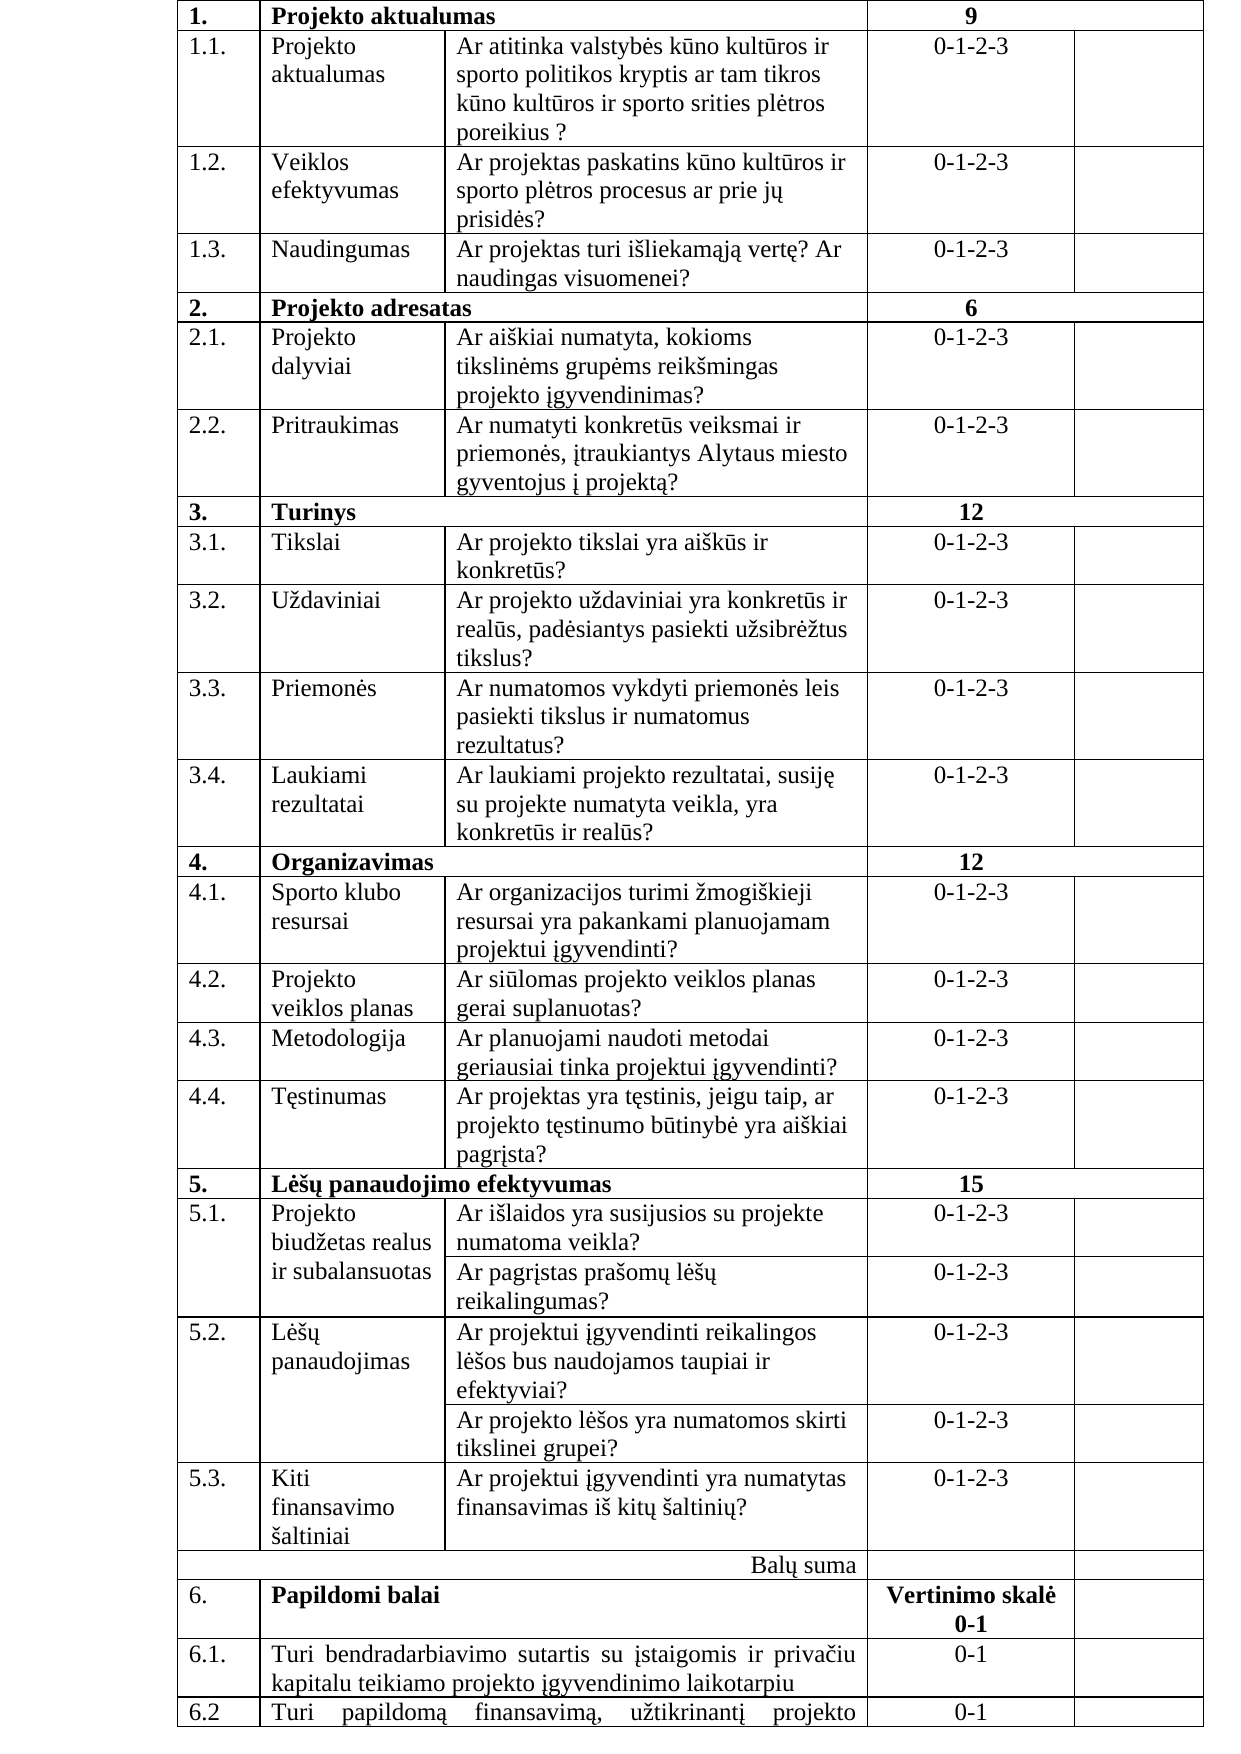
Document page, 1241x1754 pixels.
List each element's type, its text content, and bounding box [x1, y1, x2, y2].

table_cell 1.2. [178, 147, 259, 233]
table_cell [1075, 1463, 1203, 1549]
table_cell Ar laukiami projekto rezultatai, susiję su projekte numatyta veikla, yra konkretūs ir realūs? [446, 760, 867, 846]
table_cell [1074, 1169, 1203, 1197]
table_cell 5.1. [178, 1199, 259, 1316]
table_cell [1075, 1639, 1203, 1696]
table_cell Ar projektui įgyvendinti yra numatytas finansavimas iš kitų šaltinių? [446, 1463, 867, 1549]
table_cell 12 [868, 847, 1074, 876]
table_cell 0-1-2-3 [868, 323, 1074, 409]
table_cell 0-1-2-3 [868, 410, 1074, 496]
table_cell [1075, 1318, 1203, 1404]
table_cell 0-1-2-3 [868, 1257, 1074, 1316]
table_cell Kiti finansavimo šaltiniai [261, 1463, 444, 1549]
table_cell Ar išlaidos yra susijusios su projekte numatoma veikla? [446, 1199, 867, 1256]
table_cell [1075, 234, 1203, 292]
table_cell [1075, 1698, 1203, 1726]
table_cell 1. [178, 1, 259, 30]
table_cell Ar projekto lėšos yra numatomos skirti tikslinei grupei? [446, 1405, 867, 1462]
table_cell [1075, 1023, 1203, 1080]
table_cell Turi papildomą finansavimą, užtikrinantį projekto [261, 1698, 867, 1726]
table_cell 0-1-2-3 [868, 527, 1074, 584]
table_cell 4. [178, 847, 259, 876]
table_cell Vertinimo skalė 0-1 [868, 1580, 1074, 1638]
table_cell [178, 1551, 260, 1579]
table_cell 5. [178, 1169, 259, 1197]
table_cell 5.2. [178, 1318, 259, 1404]
table_cell Tikslai [261, 527, 444, 584]
table_cell Turi bendradarbiavimo sutartis su įstaigomis ir privačiu kapitalu teikiamo projekto įgyvendinimo laikotarpiu [261, 1639, 867, 1696]
table_cell [1075, 964, 1203, 1022]
table_cell 0-1 [868, 1639, 1074, 1696]
table_cell [1075, 877, 1203, 963]
table_cell [1075, 31, 1203, 146]
table_cell 2.2. [178, 410, 259, 496]
table_cell 15 [868, 1169, 1074, 1197]
table_cell Sporto klubo resursai [261, 877, 444, 963]
table_cell 1.3. [178, 234, 259, 292]
table_cell Papildomi balai [261, 1580, 867, 1638]
table_cell Lėšų panaudojimo efektyvumas [261, 1169, 867, 1197]
table_cell Uždaviniai [261, 585, 444, 672]
table_cell [1075, 1405, 1203, 1462]
table_cell 6.1. [178, 1639, 259, 1696]
table_cell Projekto aktualumas [261, 1, 867, 30]
table_cell [1075, 1257, 1203, 1316]
table_cell 4.4. [178, 1081, 259, 1168]
table_cell [1074, 293, 1203, 321]
table_cell Ar projektui įgyvendinti reikalingos lėšos bus naudojamos taupiai ir efektyviai? [446, 1318, 867, 1404]
table_cell [1075, 323, 1203, 409]
table_cell Ar pagrįstas prašomų lėšų reikalingumas? [446, 1257, 867, 1316]
table_cell Ar projekto tikslai yra aiškūs ir konkretūs? [446, 527, 867, 584]
table_cell 0-1-2-3 [868, 1463, 1074, 1549]
table_cell 5.3. [178, 1463, 259, 1549]
table_cell Projekto biudžetas realus ir subalansuotas [261, 1199, 444, 1316]
table_cell 4.3. [178, 1023, 259, 1080]
table_cell 0-1-2-3 [868, 760, 1074, 846]
table_cell [868, 1551, 1074, 1579]
table_cell Metodologija [261, 1023, 444, 1080]
table_cell [260, 1551, 445, 1579]
table_cell 0-1-2-3 [868, 147, 1074, 233]
table_cell 0-1-2-3 [868, 1023, 1074, 1080]
table_cell [445, 847, 867, 876]
table_cell 2.1. [178, 323, 259, 409]
table_cell [1075, 760, 1203, 846]
table_cell 3.4. [178, 760, 259, 846]
table_cell Lėšų panaudojimas [261, 1318, 444, 1404]
table_cell 0-1-2-3 [868, 31, 1074, 146]
table_cell 2. [178, 293, 259, 321]
table_cell [1075, 1081, 1203, 1168]
table_cell Projekto dalyviai [261, 323, 444, 409]
table_cell 0-1-2-3 [868, 1199, 1074, 1256]
table_cell Ar numatomos vykdyti priemonės leis pasiekti tikslus ir numatomus rezultatus? [446, 673, 867, 759]
table_cell 6.2 [178, 1698, 259, 1726]
table_cell Pritraukimas [261, 410, 444, 496]
table_cell Organizavimas [261, 847, 445, 876]
table_cell Tęstinumas [261, 1081, 444, 1168]
table_cell Ar organizacijos turimi žmogiškieji resursai yra pakankami planuojamam projektui įgyvendinti? [446, 877, 867, 963]
table_cell Projekto adresatas [261, 293, 867, 321]
table_cell [1075, 673, 1203, 759]
table_cell 4.1. [178, 877, 259, 963]
table_cell Naudingumas [261, 234, 444, 292]
table_cell 1.1. [178, 31, 259, 146]
table_cell [261, 1404, 444, 1462]
table_cell Ar planuojami naudoti metodai geriausiai tinka projektui įgyvendinti? [446, 1023, 867, 1080]
table_cell 0-1 [868, 1698, 1074, 1726]
table_cell [178, 1404, 259, 1462]
table_cell 0-1-2-3 [868, 673, 1074, 759]
table_cell 4.2. [178, 964, 259, 1022]
table_cell Projekto aktualumas [261, 31, 444, 146]
table_cell Ar siūlomas projekto veiklos planas gerai suplanuotas? [446, 964, 867, 1022]
table_cell Ar projektas paskatins kūno kultūros ir sporto plėtros procesus ar prie jų prisidės? [446, 147, 867, 233]
table_cell Ar aiškiai numatyta, kokioms tikslinėms grupėms reikšmingas projekto įgyvendinimas? [446, 323, 867, 409]
table_cell 6. [178, 1580, 259, 1638]
table_cell [1074, 1, 1203, 30]
table_cell Laukiami rezultatai [261, 760, 444, 846]
table_cell 0-1-2-3 [868, 234, 1074, 292]
table_cell Ar projektas turi išliekamąją vertę? Ar naudingas visuomenei? [446, 234, 867, 292]
table_cell [1075, 1551, 1203, 1579]
table_cell Priemonės [261, 673, 444, 759]
table_cell 0-1-2-3 [868, 877, 1074, 963]
table_cell Ar projektas yra tęstinis, jeigu taip, ar projekto tęstinumo būtinybė yra aiškiai pagrįsta? [446, 1081, 867, 1168]
table_cell [1075, 410, 1203, 496]
table_cell [1075, 585, 1203, 672]
table_cell [1074, 847, 1203, 876]
table_cell 3.3. [178, 673, 259, 759]
table_cell Ar numatyti konkretūs veiksmai ir priemonės, įtraukiantys Alytaus miesto gyventojus į projektą? [446, 410, 867, 496]
table_cell 0-1-2-3 [868, 585, 1074, 672]
table_cell Projekto veiklos planas [261, 964, 444, 1022]
table_cell Turinys [261, 497, 867, 526]
table_cell 0-1-2-3 [868, 1318, 1074, 1404]
table_cell [1075, 1199, 1203, 1256]
table_cell 9 [868, 1, 1074, 30]
table_cell 3. [178, 497, 259, 526]
table_cell [1075, 147, 1203, 233]
table_cell 12 [868, 497, 1074, 526]
table_cell [1074, 497, 1203, 526]
table_cell 3.2. [178, 585, 259, 672]
table_cell Ar atitinka valstybės kūno kultūros ir sporto politikos kryptis ar tam tikros kūno kultūros ir sporto srities plėtros poreikius ? [446, 31, 867, 146]
table_cell Ar projekto uždaviniai yra konkretūs ir realūs, padėsiantys pasiekti užsibrėžtus tikslus? [446, 585, 867, 672]
table_cell 0-1-2-3 [868, 1405, 1074, 1462]
table_cell [1075, 1580, 1203, 1638]
table_cell Balų suma [445, 1551, 867, 1579]
table_cell [1075, 527, 1203, 584]
table_cell 6 [868, 293, 1074, 321]
table_cell 0-1-2-3 [868, 964, 1074, 1022]
table_cell 0-1-2-3 [868, 1081, 1074, 1168]
table_cell Veiklos efektyvumas [261, 147, 444, 233]
table_cell 3.1. [178, 527, 259, 584]
